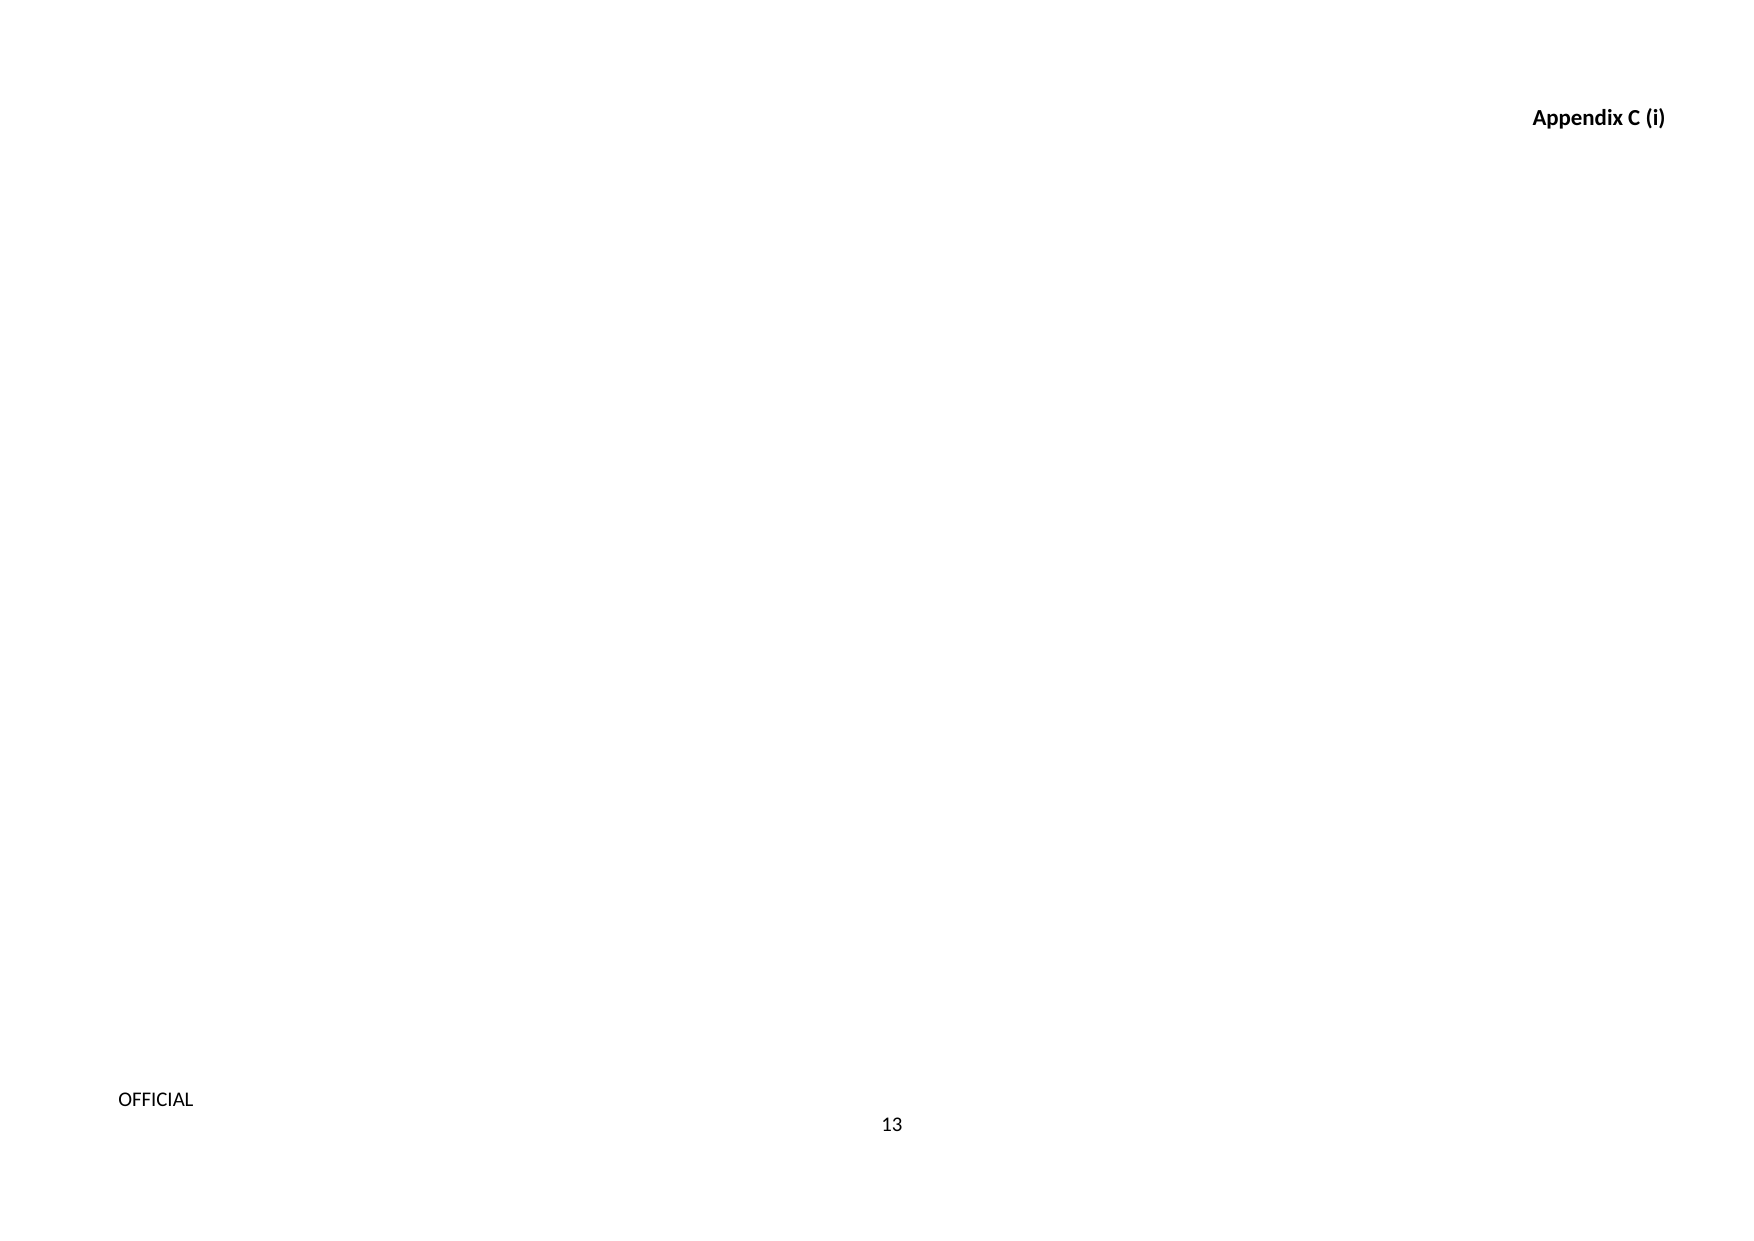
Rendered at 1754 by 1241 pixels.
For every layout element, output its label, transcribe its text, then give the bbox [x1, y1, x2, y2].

text Appendix C (i) [88, 103, 1665, 131]
